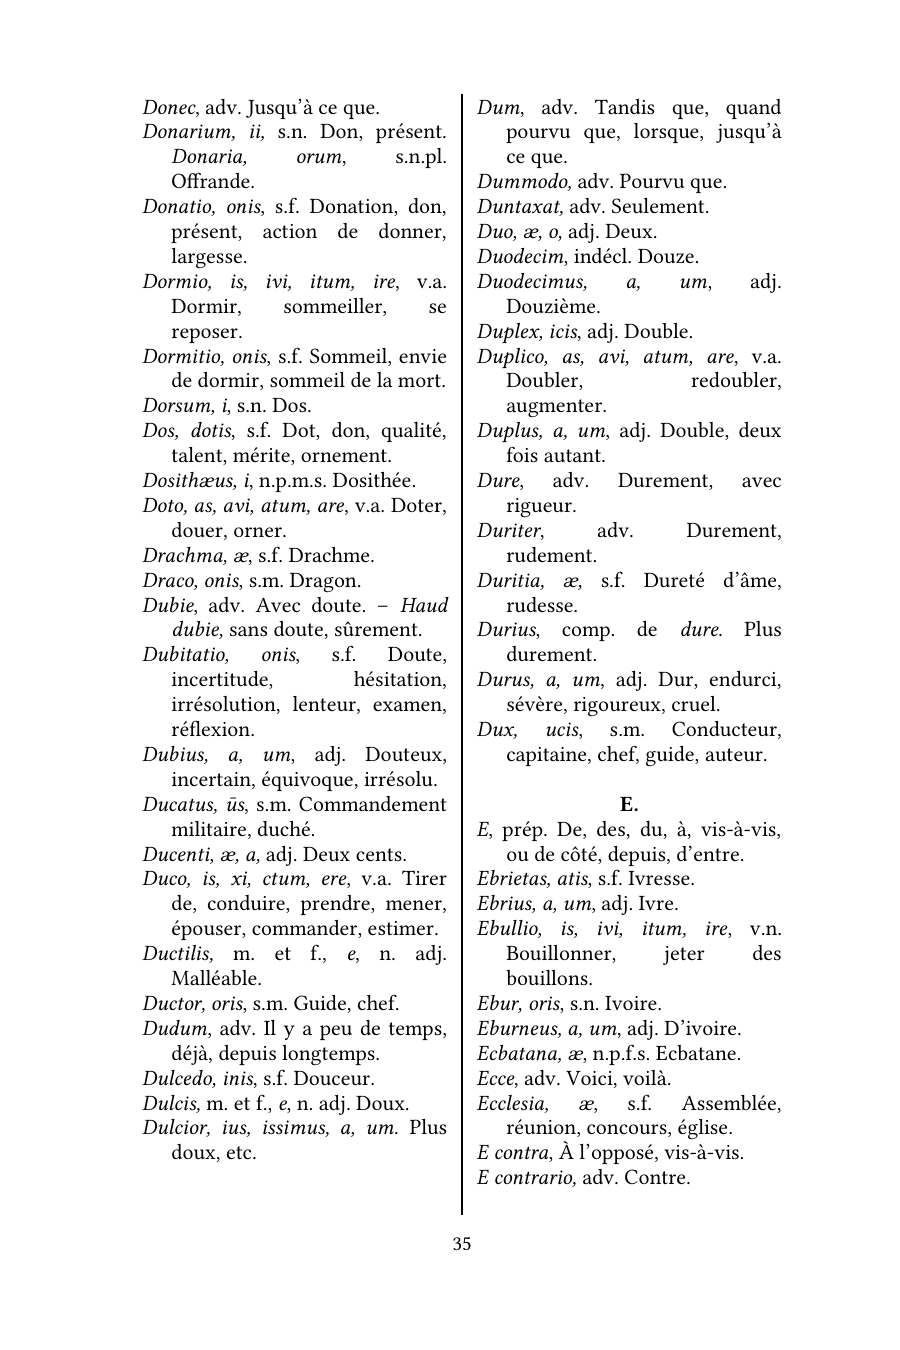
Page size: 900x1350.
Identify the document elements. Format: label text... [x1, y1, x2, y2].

text Ducenti, æ, a, adj. Deux cents. [142, 841, 447, 866]
text Ductor, oris, s.m. Guide, chef. [142, 991, 447, 1016]
text E. [476, 792, 782, 816]
text Dubitatio, onis, s.f. Doute, incertitude, hésitation, irrésolution, lenteur, examen, réflexion. [142, 642, 447, 742]
text Dos, dotis, s.f. Dot, don, qualité, talent, mérite, ornement. [142, 418, 447, 468]
text Ecclesia, æ, s.f. Assemblée, réunion, concours, église. [476, 1090, 782, 1140]
text Duodecimus, a, um, adj. Douzième. [476, 269, 782, 318]
text Dummodo, adv. Pourvu que. [476, 169, 782, 194]
text Dormitio, onis, s.f. Sommeil, envie de dormir, sommeil de la mort. [142, 343, 447, 393]
text Dorsum, i, s.n. Dos. [142, 393, 447, 418]
text Duplico, as, avi, atum, are, v.a. Doubler, redoubler, augmenter. [476, 343, 782, 418]
text Ebullio, is, ivi, itum, ire, v.n. Bouillonner, jeter des bouillons. [476, 916, 782, 991]
text Dudum, adv. Il y a peu de temps, déjà, depuis longtemps. [142, 1016, 447, 1065]
text Durius, comp. de dure. Plus durement. [476, 617, 782, 667]
text Dulcior, ius, issimus, a, um. Plus doux, etc. [142, 1115, 447, 1165]
text Duntaxat, adv. Seulement. [476, 194, 782, 219]
text Ducatus, ūs, s.m. Commandement militaire, duché. [142, 792, 447, 841]
text Duritia, æ, s.f. Dureté d’âme, rudesse. [476, 567, 782, 617]
text Dux, ucis, s.m. Conducteur, capitaine, chef, guide, auteur. [476, 717, 782, 767]
text Ecbatana, æ, n.p.f.s. Ecbatane. [476, 1041, 782, 1065]
text Ductilis, m. et f., e, n. adj. Malléable. [142, 941, 447, 991]
text Duplus, a, um, adj. Double, deux fois autant. [476, 418, 782, 468]
text Durus, a, um, adj. Dur, endurci, sévère, rigoureux, cruel. [476, 667, 782, 717]
text Dosithæus, i, n.p.m.s. Dosithée. [142, 468, 447, 493]
text Duo, æ, o, adj. Deux. [476, 219, 782, 244]
text Dubius, a, um, adj. Douteux, incertain, équivoque, irrésolu. [142, 742, 447, 792]
text Donatio, onis, s.f. Donation, don, présent, action de donner, largesse. [142, 194, 447, 269]
text Donarium, ii, s.n. Don, présent. Donaria, orum, s.n.pl. Offrande. [142, 119, 447, 194]
text E contrario, adv. Contre. [476, 1165, 782, 1190]
text Dure, adv. Durement, avec rigueur. [476, 468, 782, 518]
text Ebrietas, atis, s.f. Ivresse. [476, 866, 782, 891]
text Doto, as, avi, atum, are, v.a. Doter, douer, orner. [142, 493, 447, 543]
text Donec, adv. Jusqu’à ce que. [142, 94, 447, 119]
text Dulcedo, inis, s.f. Douceur. [142, 1065, 447, 1090]
text Drachma, æ, s.f. Drachme. [142, 543, 447, 567]
text Eburneus, a, um, adj. D’ivoire. [476, 1016, 782, 1041]
text Draco, onis, s.m. Dragon. [142, 567, 447, 592]
text E, prép. De, des, du, à, vis-à-vis, ou de côté, depuis, d’entre. [476, 816, 782, 866]
text Ecce, adv. Voici, voilà. [476, 1065, 782, 1090]
text Duco, is, xi, ctum, ere, v.a. Tirer de, conduire, prendre, mener, épouser, commander, estimer. [142, 866, 447, 941]
text Duriter, adv. Durement, rudement. [476, 518, 782, 567]
text E contra, À l’opposé, vis-à-vis. [476, 1140, 782, 1165]
text Dum, adv. Tandis que, quand pourvu que, lorsque, jusqu’à ce que. [476, 94, 782, 169]
text Duodecim, indécl. Douze. [476, 244, 782, 269]
text Dormio, is, ivi, itum, ire, v.a. Dormir, sommeiller, se reposer. [142, 269, 447, 343]
text Ebrius, a, um, adj. Ivre. [476, 891, 782, 916]
text Dubie, adv. Avec doute. – Haud dubie, sans doute, sûrement. [142, 592, 447, 642]
text Duplex, icis, adj. Double. [476, 318, 782, 343]
text Ebur, oris, s.n. Ivoire. [476, 991, 782, 1016]
text Dulcis, m. et f., e, n. adj. Doux. [142, 1090, 447, 1115]
